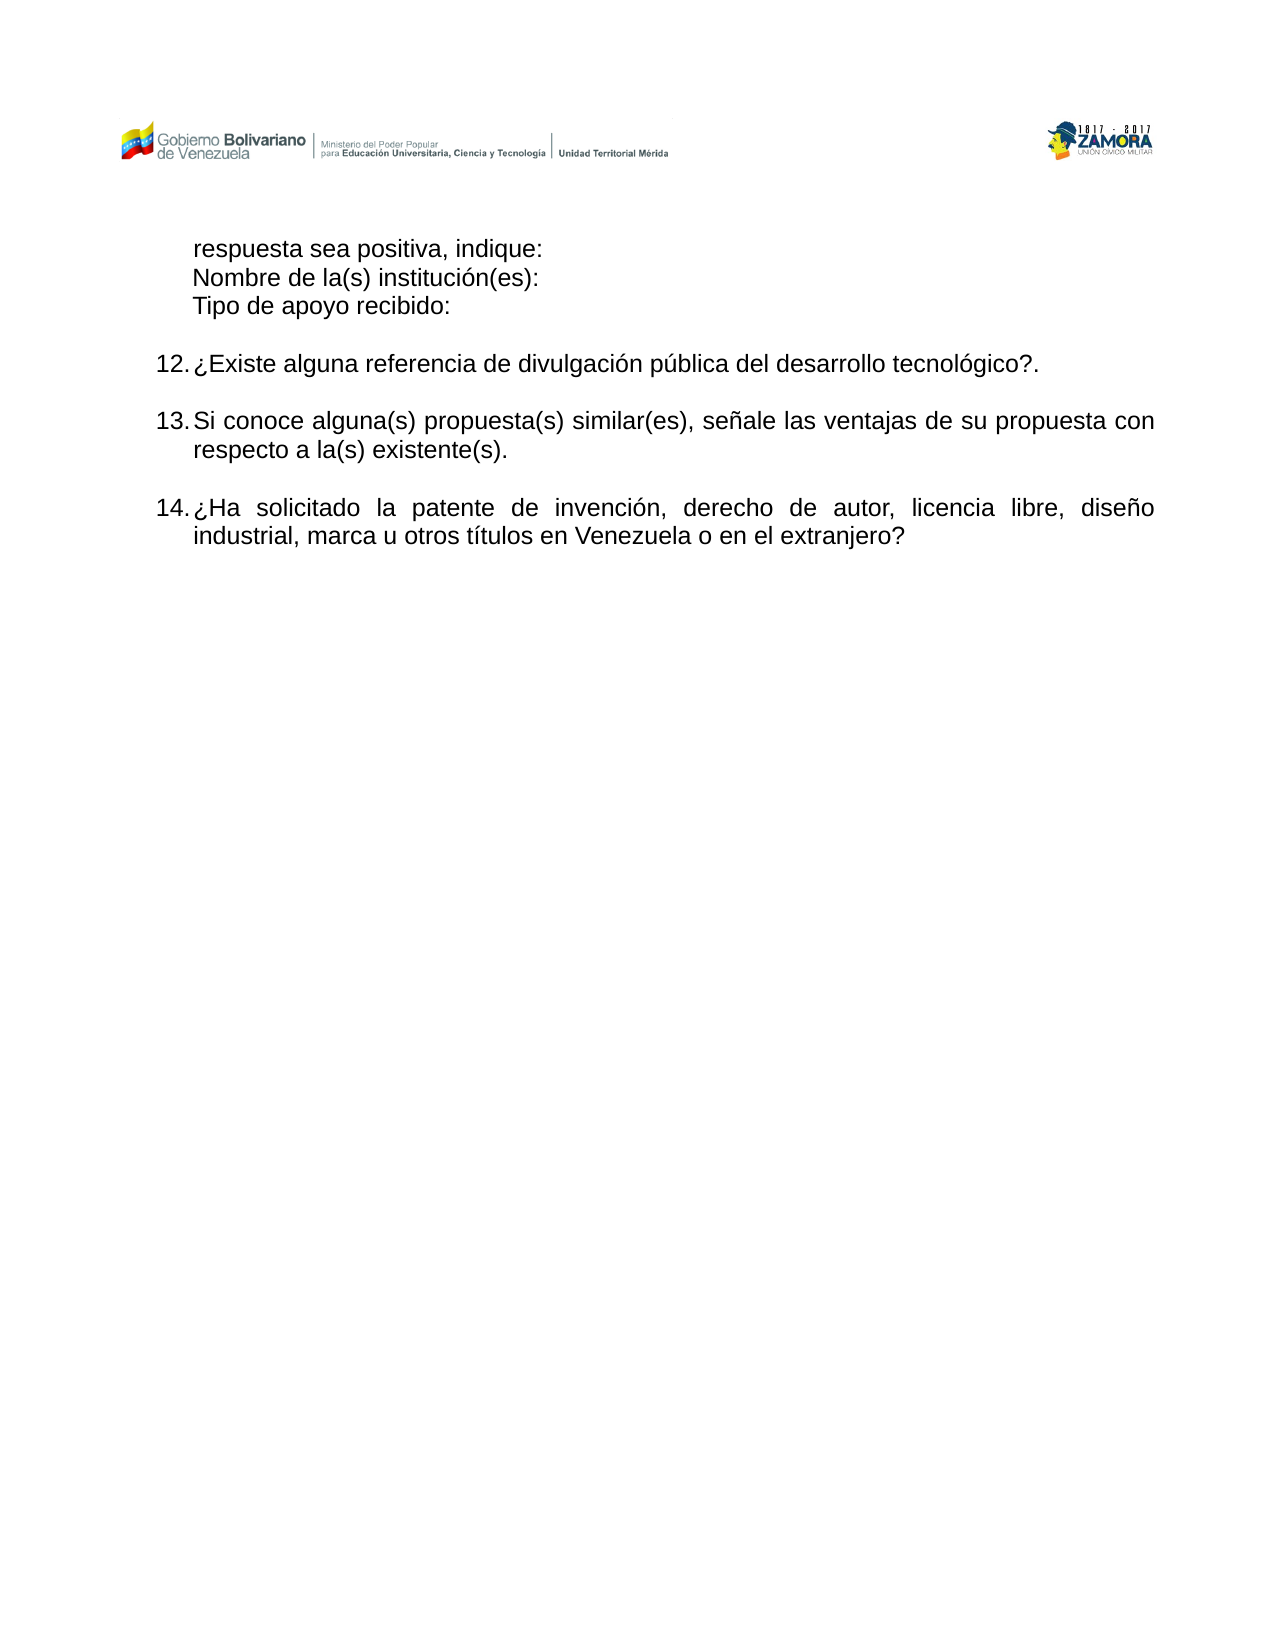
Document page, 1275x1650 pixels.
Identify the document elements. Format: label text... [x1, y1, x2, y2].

picture [118, 118, 1157, 163]
list respuesta sea positiva, indique: [156, 234, 1157, 263]
list ¿Existe alguna referencia de divulgación pública del desarrollo tecnológico?. [156, 349, 1157, 378]
text Nombre de la(s) institución(es): [192, 263, 1157, 291]
list Si conoce alguna(s) propuesta(s) similar(es), señale las ventajas de su propuesta con respecto a la(s) existente(s). [156, 406, 1157, 464]
text Tipo de apoyo recibido: [192, 291, 1157, 320]
list ¿Ha solicitado la patente de invención, derecho de autor, licencia libre, diseño industrial, marca u otros títulos en Venezuela o en el extranjero? [156, 493, 1157, 550]
